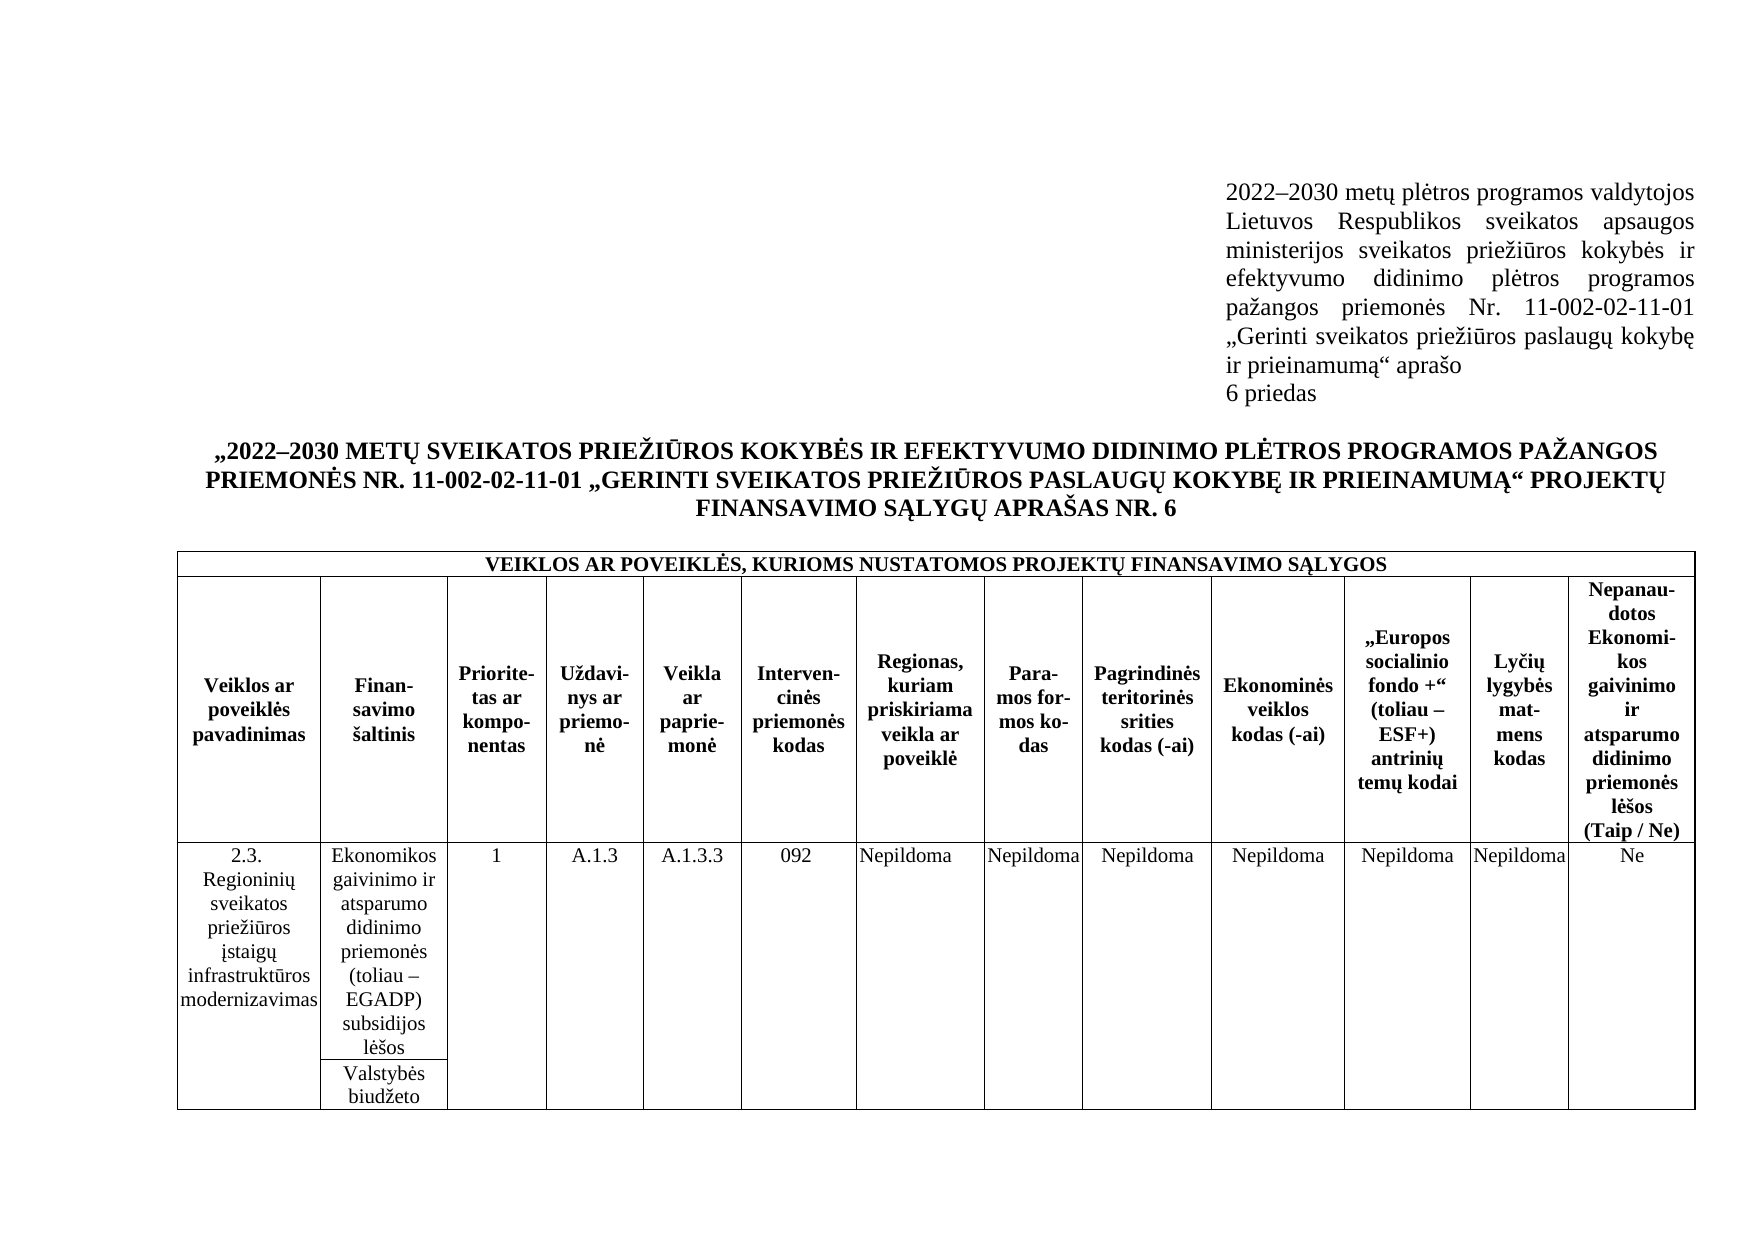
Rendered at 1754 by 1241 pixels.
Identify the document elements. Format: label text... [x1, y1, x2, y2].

table_cell Nepildoma [985, 843, 1082, 1108]
table_cell Nepildoma [1212, 843, 1344, 1108]
table_cell 2.3. Regioninių sveikatos priežiūros įstaigų infrastruktūros modernizavimas [178, 843, 320, 1108]
text 6 priedas [1226, 378, 1695, 407]
table_cell Nepildoma [1345, 843, 1470, 1108]
table_cell Uždavi-nys ar priemo-nė [547, 577, 643, 842]
table_cell „Europos socialinio fondo +“ (toliau – ESF+) antrinių temų kodai [1345, 577, 1470, 842]
table_cell 1 [448, 843, 546, 1108]
table_cell Ekonominės veiklos kodas (-ai) [1212, 577, 1344, 842]
table_cell 092 [742, 843, 856, 1108]
table_cell Pagrindinės teritorinės srities kodas (-ai) [1083, 577, 1211, 842]
table_cell Para-mos for-mos ko-das [985, 577, 1082, 842]
table_cell Nepildoma [1083, 843, 1211, 1108]
text „2022–2030 METŲ SVEIKATOS PRIEŽIŪROS KOKYBĖS IR EFEKTYVUMO DIDINIMO PLĖTROS PROGRAMOS PAŽANGOS PRIEMONĖS NR. 11-002-02-11-01 „GERINTI SVEIKATOS PRIEŽIŪROS PASLAUGŲ KOKYBĘ IR PRIEINAMUMĄ“ PROJEKTŲ FINANSAVIMO SĄLYGŲ APRAŠAS NR. 6 [177, 436, 1695, 522]
table_cell Nepildoma [857, 843, 984, 1108]
table_cell Ne [1569, 843, 1694, 1108]
table_cell Priorite-tas ar kompo-nentas [448, 577, 546, 842]
table_cell A.1.3 [547, 843, 643, 1108]
table_cell Regionas, kuriam priskiriama veikla ar poveiklė [857, 577, 984, 842]
table_cell Valstybės biudžeto [321, 1060, 447, 1108]
table_header VEIKLOS AR POVEIKLĖS, KURIOMS NUSTATOMOS PROJEKTŲ FINANSAVIMO SĄLYGOS [178, 552, 1694, 576]
text 2022–2030 metų plėtros programos valdytojos Lietuvos Respublikos sveikatos apsaugos ministerijos sveikatos priežiūros kokybės ir efektyvumo didinimo plėtros programos pažangos priemonės Nr. 11-002-02-11-01 „Gerinti sveikatos priežiūros paslaugų kokybę ir prieinamumą“ aprašo [1226, 177, 1695, 378]
table_cell Interven-cinės priemonės kodas [742, 577, 856, 842]
table_cell Nepanau-dotos Ekonomi-kos gaivinimo ir atsparumo didinimo priemonės lėšos (Taip / Ne) [1569, 577, 1694, 842]
table_cell Ekonomikos gaivinimo ir atsparumo didinimo priemonės (toliau – EGADP) subsidijos lėšos [321, 843, 447, 1059]
table_cell Finan-savimo šaltinis [321, 577, 447, 842]
table_cell A.1.3.3 [644, 843, 741, 1108]
table_cell Veikla ar paprie-monė [644, 577, 741, 842]
table_cell Lyčių lygybės mat-mens kodas [1471, 577, 1568, 842]
table_cell Nepildoma [1471, 843, 1568, 1108]
table_cell Veiklos ar poveiklės pavadinimas [178, 577, 320, 842]
